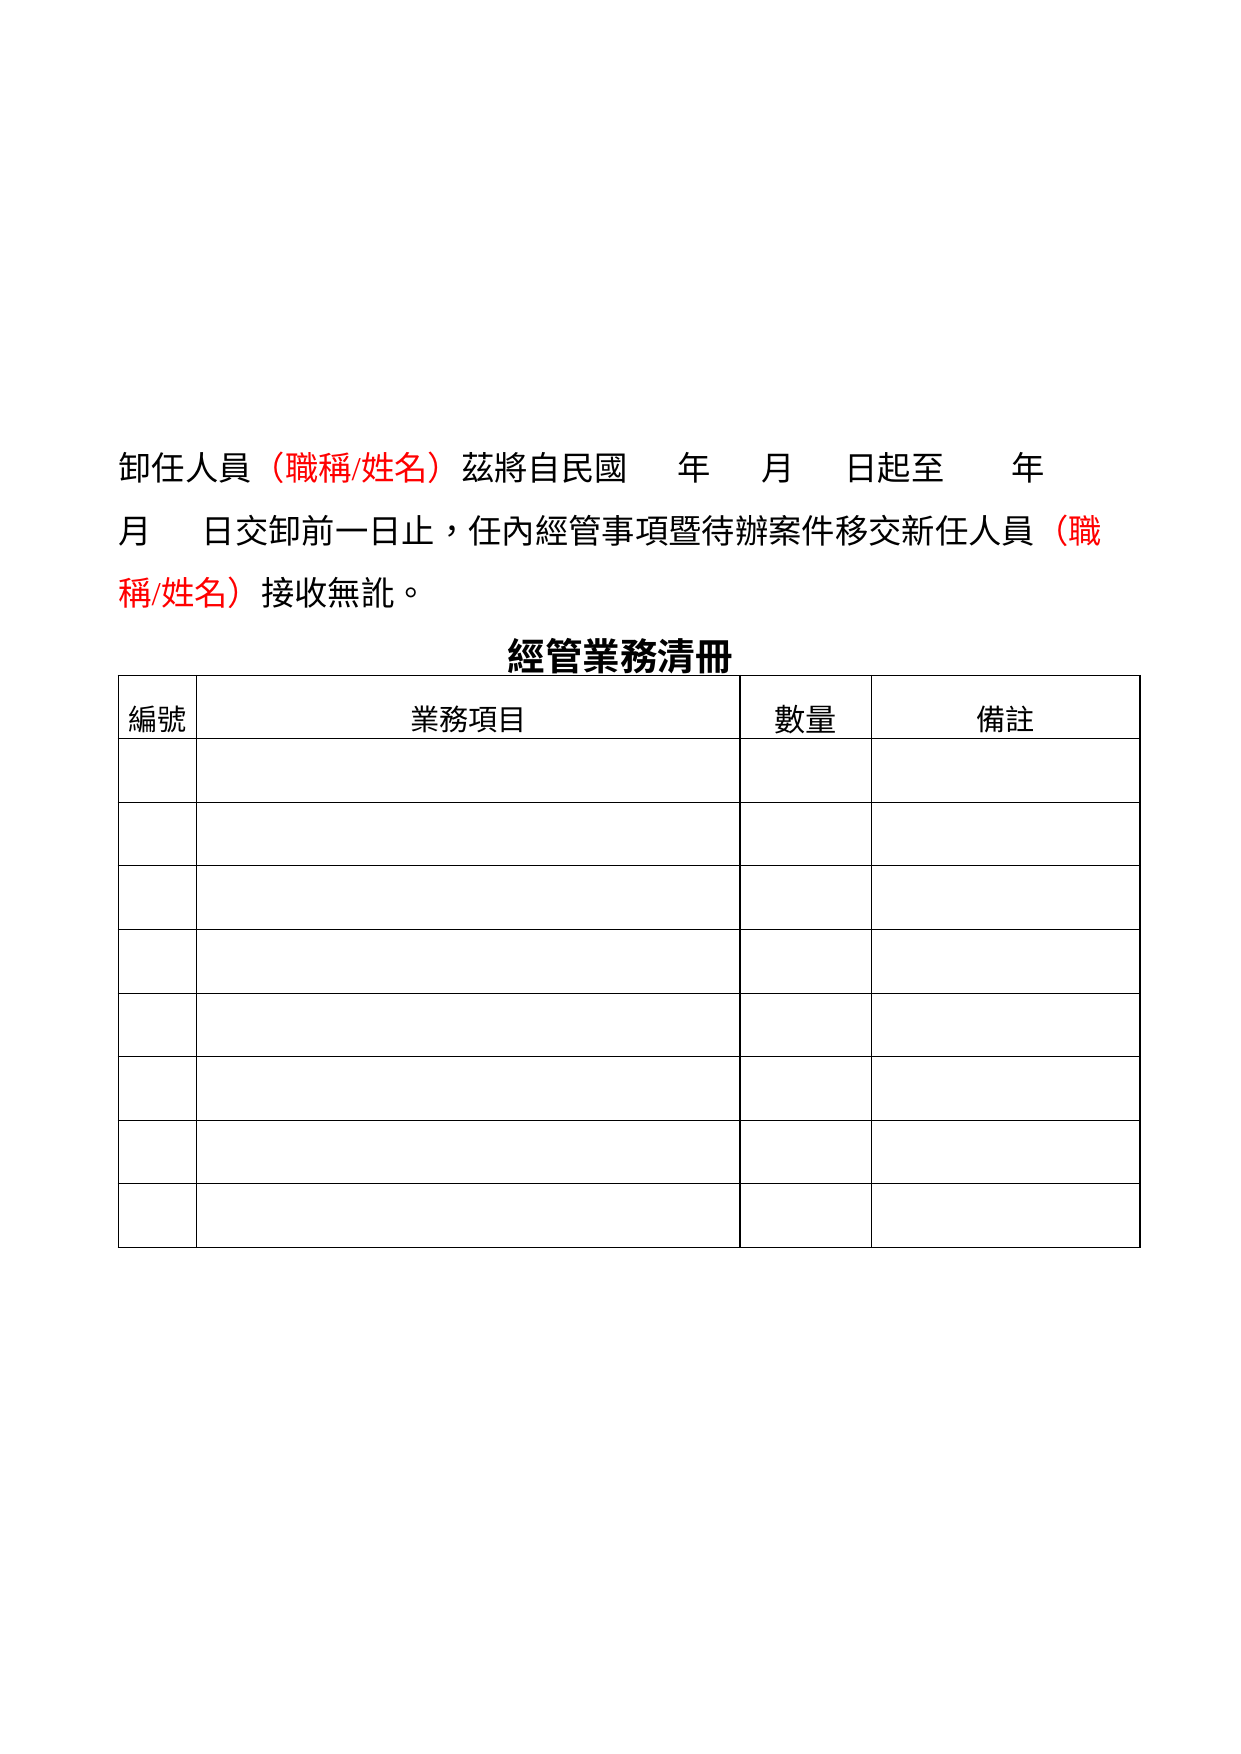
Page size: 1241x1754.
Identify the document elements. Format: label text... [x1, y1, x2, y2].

table_cell [872, 803, 1139, 865]
text 卸任人員（職稱/姓名）茲將自民國 年 月 日起至 年 月 日交卸前一日止，任內經管事項暨待辦案件移交新任人員（職稱/姓名）接收無訛。 [118, 425, 1122, 612]
table_cell [119, 994, 196, 1056]
table_cell [197, 994, 739, 1056]
table_cell [872, 739, 1139, 802]
table_cell [741, 1184, 871, 1247]
table_cell [872, 1057, 1139, 1119]
table_cell [197, 930, 739, 992]
table_header 備註 [872, 676, 1139, 738]
table_header 編號 [119, 676, 196, 738]
table_cell [197, 1184, 739, 1247]
table_cell [872, 1184, 1139, 1247]
table_cell [741, 1121, 871, 1183]
table_cell [741, 1057, 871, 1119]
text 經管業務清冊 [118, 612, 1122, 675]
table_cell [872, 994, 1139, 1056]
table_cell [741, 739, 871, 802]
table_cell [119, 930, 196, 992]
table_cell [119, 739, 196, 802]
table_cell [872, 866, 1139, 929]
table_cell [197, 866, 739, 929]
table_cell [872, 930, 1139, 992]
table_cell [741, 866, 871, 929]
table_cell [119, 803, 196, 865]
table_cell [197, 803, 739, 865]
table_cell [197, 739, 739, 802]
table_cell [872, 1121, 1139, 1183]
table_header 數量 [741, 676, 871, 738]
table_header 業務項目 [197, 676, 739, 738]
table_cell [741, 994, 871, 1056]
table_cell [119, 1057, 196, 1119]
table_cell [741, 930, 871, 992]
table_cell [119, 1121, 196, 1183]
table_cell [119, 866, 196, 929]
table_cell [741, 803, 871, 865]
table_cell [197, 1057, 739, 1119]
table_cell [119, 1184, 196, 1247]
table_cell [197, 1121, 739, 1183]
